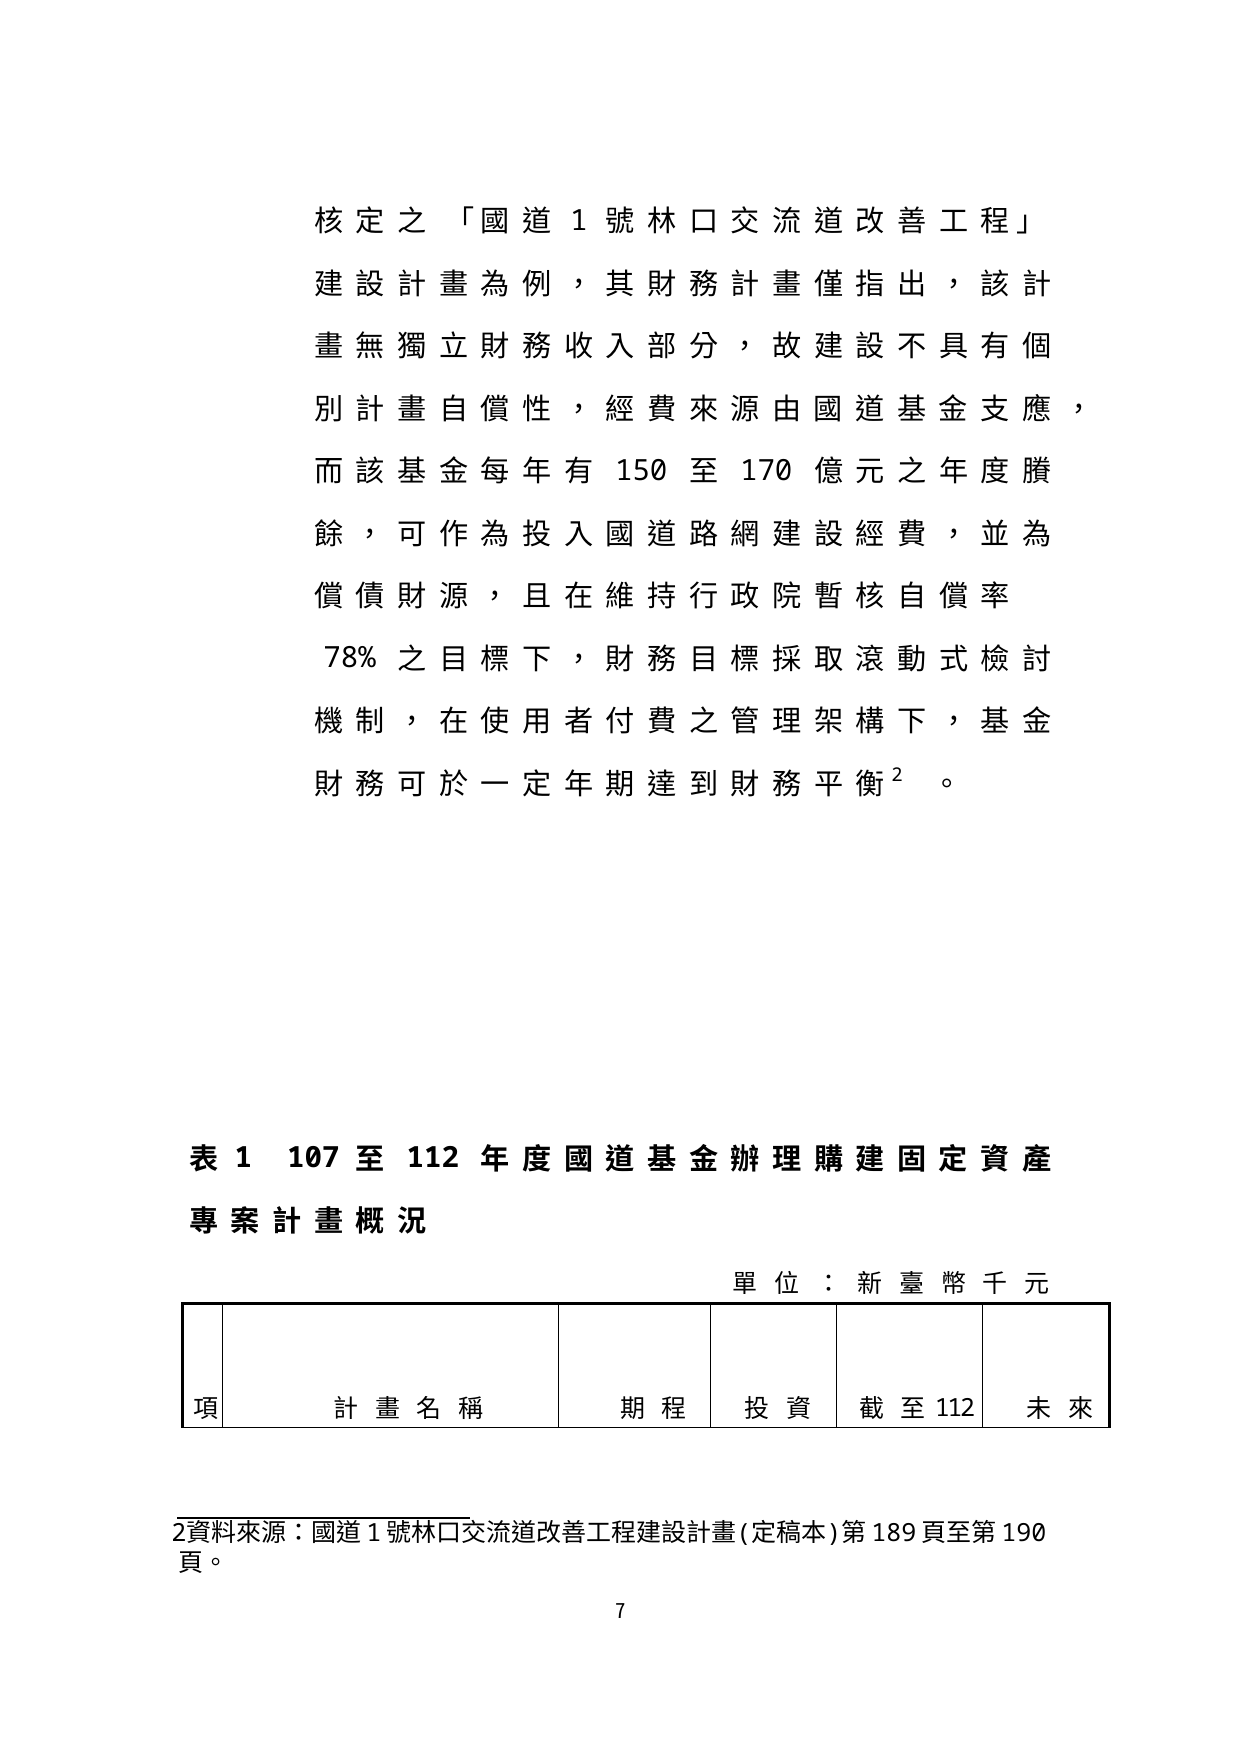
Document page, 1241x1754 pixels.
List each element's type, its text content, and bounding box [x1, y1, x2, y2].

text 表1 107至112年度國道基金辦理購建固定資產專案計畫概況 [174, 1115, 1058, 1240]
table_header 計畫名稱 [223, 1305, 558, 1427]
table_header 未來 [983, 1305, 1108, 1427]
text 單位：新臺幣千元 [183, 1240, 1058, 1302]
text 資料來源：國道1號林口交流道改善工程建設計畫(定稿本)第189頁至第190頁。 [171, 1518, 1063, 1577]
table_header 期程 [559, 1305, 710, 1427]
text 該基金近年辦理多項交流道新(改)建等不具相對應收入之計畫，以110年7月核定之「國道1號林口交流道改善工程」建設計畫為例，其財務計畫僅指出，該計畫無獨立財務收入部分，故建設不具有個別計畫自償性，經費來源由國道基金支應，而該基金每年有150至170億元之年度賸餘，可作為投入國道路網建設經費，並為償債財源，且在維持行政院暫核自償率78%之目標下，財務目標採取滾動式檢討機制，在使用者付費之管理架構下，基金財務可於一定年期達到財務平衡。 [271, 177, 1058, 802]
table_header 投資 [711, 1305, 836, 1427]
table_header 截至112 [837, 1305, 982, 1427]
table_header 項 [184, 1305, 222, 1427]
